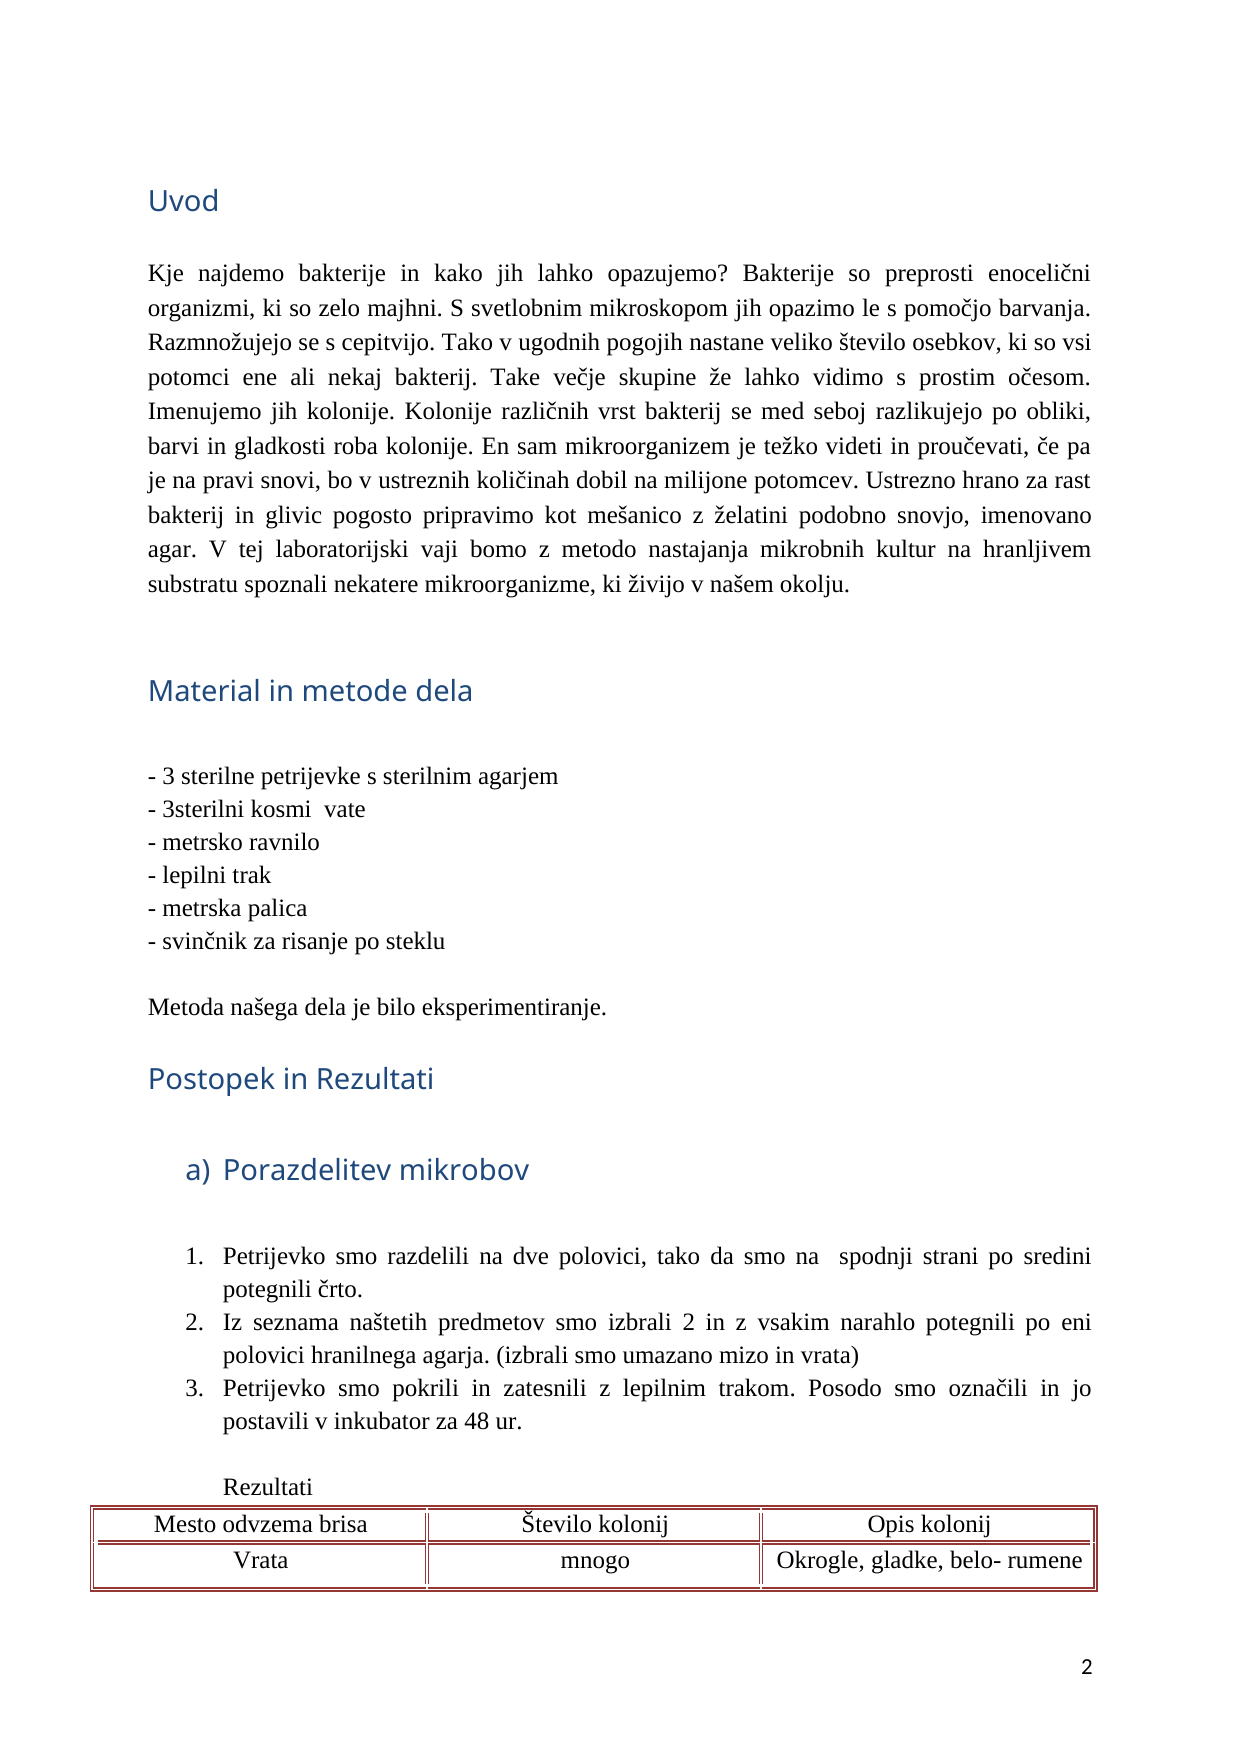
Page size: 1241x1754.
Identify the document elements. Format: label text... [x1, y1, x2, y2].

list Rezultati [223, 1472, 1092, 1501]
list - metrska palica [148, 893, 1092, 922]
table_cell mnogo [427, 1540, 761, 1587]
list Petrijevko smo razdelili na dve polovici, tako da smo na spodnji strani po sredini potegnili črto. [185, 1241, 1092, 1302]
table_cell Vrata [92, 1540, 427, 1587]
list Metoda našega dela je bilo eksperimentiranje. [148, 992, 1092, 1021]
list Postopek in Rezultati [148, 1058, 1092, 1098]
list - svinčnik za risanje po steklu [148, 926, 1092, 955]
list - 3 sterilne petrijevke s sterilnim agarjem [148, 761, 1092, 790]
list - 3sterilni kosmi vate [148, 794, 1092, 823]
list - lepilni trak [148, 860, 1092, 889]
table_cell Okrogle, gladke, belo- rumene [761, 1540, 1096, 1587]
list Petrijevko smo pokrili in zatesnili z lepilnim trakom. Posodo smo označili in jo postavili v inkubator za 48 ur. [185, 1373, 1092, 1434]
list - metrsko ravnilo [148, 827, 1092, 856]
list Porazdelitev mikrobov [185, 1149, 1092, 1189]
table_header Število kolonij [427, 1507, 761, 1540]
text Kje najdemo bakterije in kako jih lahko opazujemo? Bakterije so preprosti enocelični organizmi, ki so zelo majhni. S svetlobnim mikroskopom jih opazimo le s pomočjo barvanja. Razmnožujejo se s cepitvijo. Tako v ugodnih pogojih nastane veliko število osebkov, ki so vsi potomci ene ali nekaj bakterij. Take večje skupine že lahko vidimo s prostim očesom. Imenujemo jih kolonije. Kolonije različnih vrst bakterij se med seboj razlikujejo po obliki, barvi in gladkosti roba kolonije. En sam mikroorganizem je težko videti in proučevati, če pa je na pravi snovi, bo v ustreznih količinah dobil na milijone potomcev. Ustrezno hrano za rast bakterij in glivic pogosto pripravimo kot mešanico z želatini podobno snovjo, imenovano agar. V tej laboratorijski vaji bomo z metodo nastajanja mikrobnih kultur na hranljivem substratu spoznali nekatere mikroorganizme, ki živijo v našem okolju. [148, 258, 1092, 598]
table_header Mesto odvzema brisa [92, 1507, 427, 1540]
table_header Opis kolonij [761, 1509, 1093, 1540]
list Material in metode dela [148, 670, 1092, 709]
list Iz seznama naštetih predmetov smo izbrali 2 in z vsakim narahlo potegnili po eni polovici hranilnega agarja. (izbrali smo umazano mizo in vrata) [185, 1307, 1092, 1368]
list Uvod [148, 181, 1092, 220]
